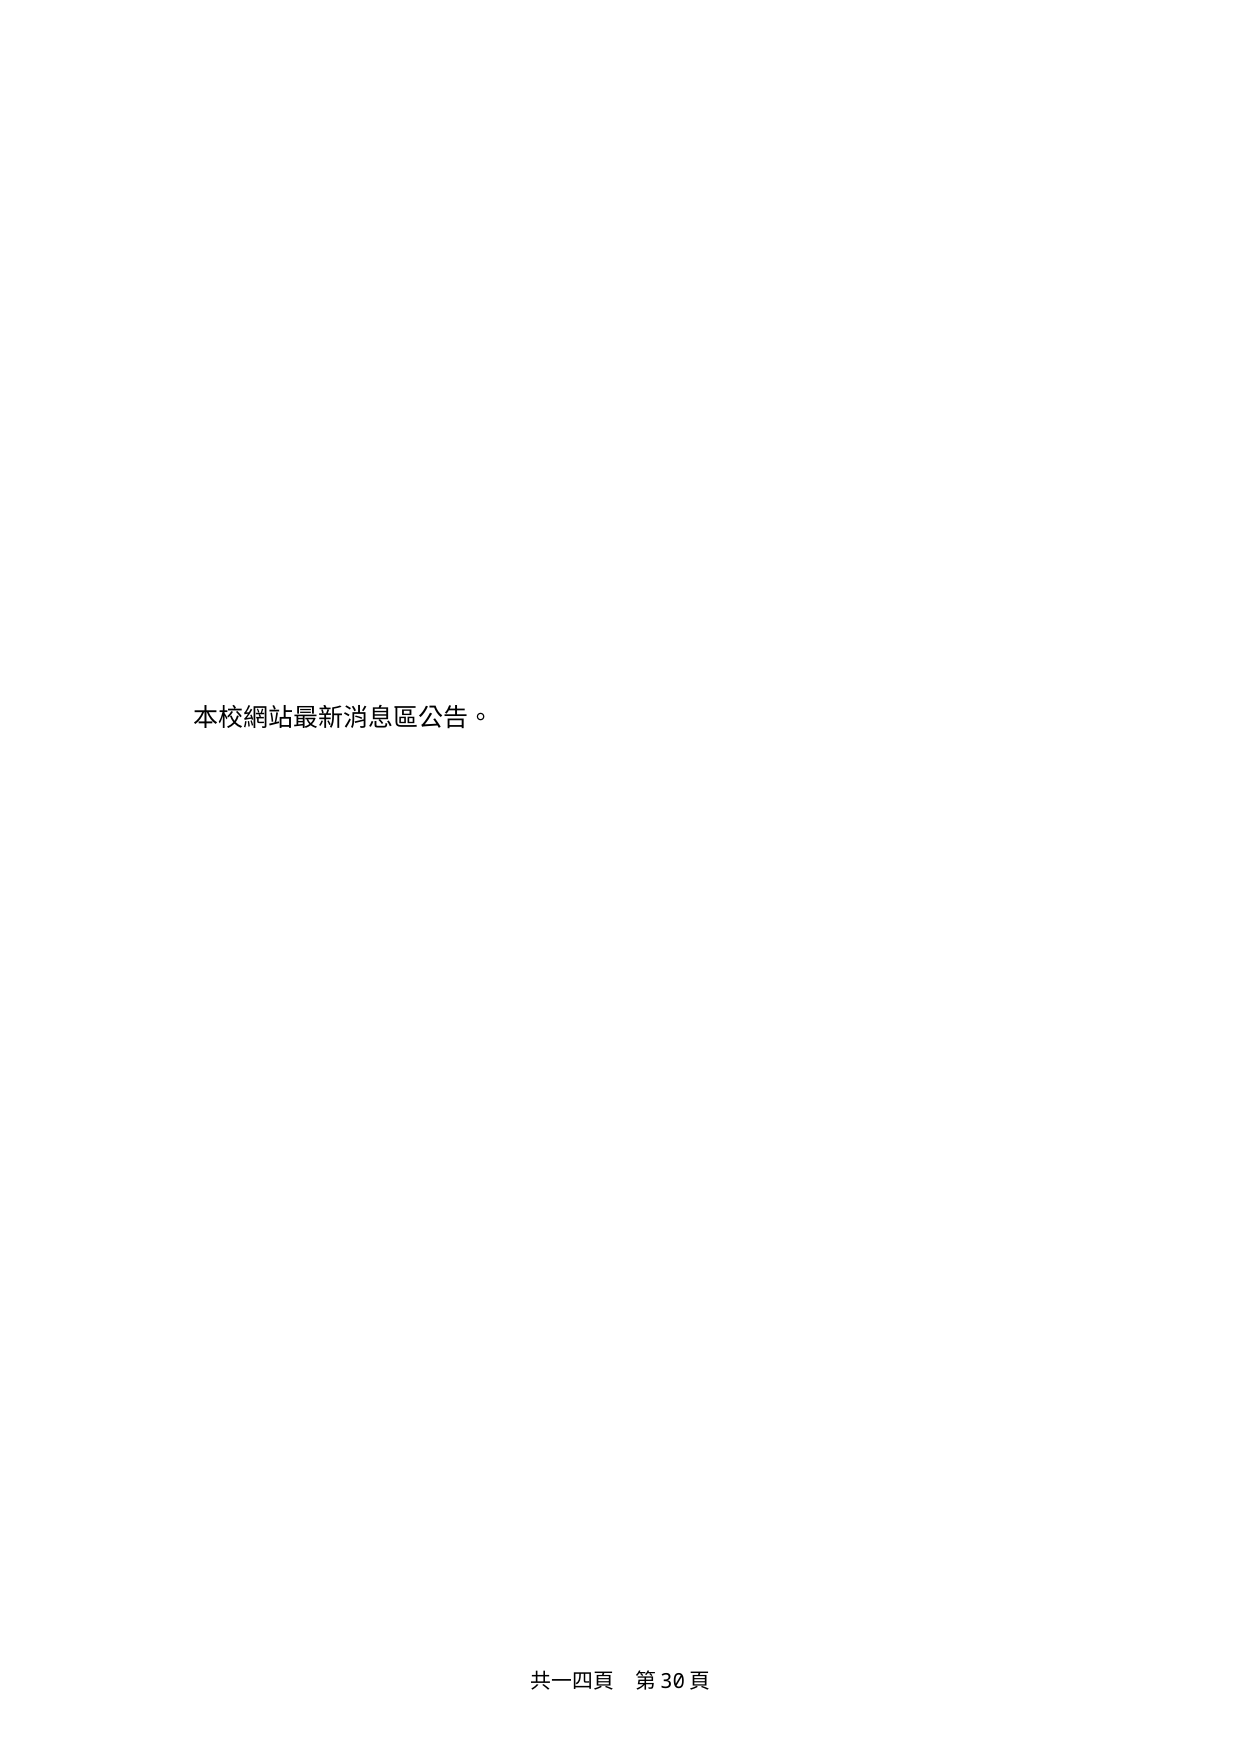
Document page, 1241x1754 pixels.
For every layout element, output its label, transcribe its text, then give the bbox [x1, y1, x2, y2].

text 本校網站最新消息區公告。 [118, 674, 1122, 737]
